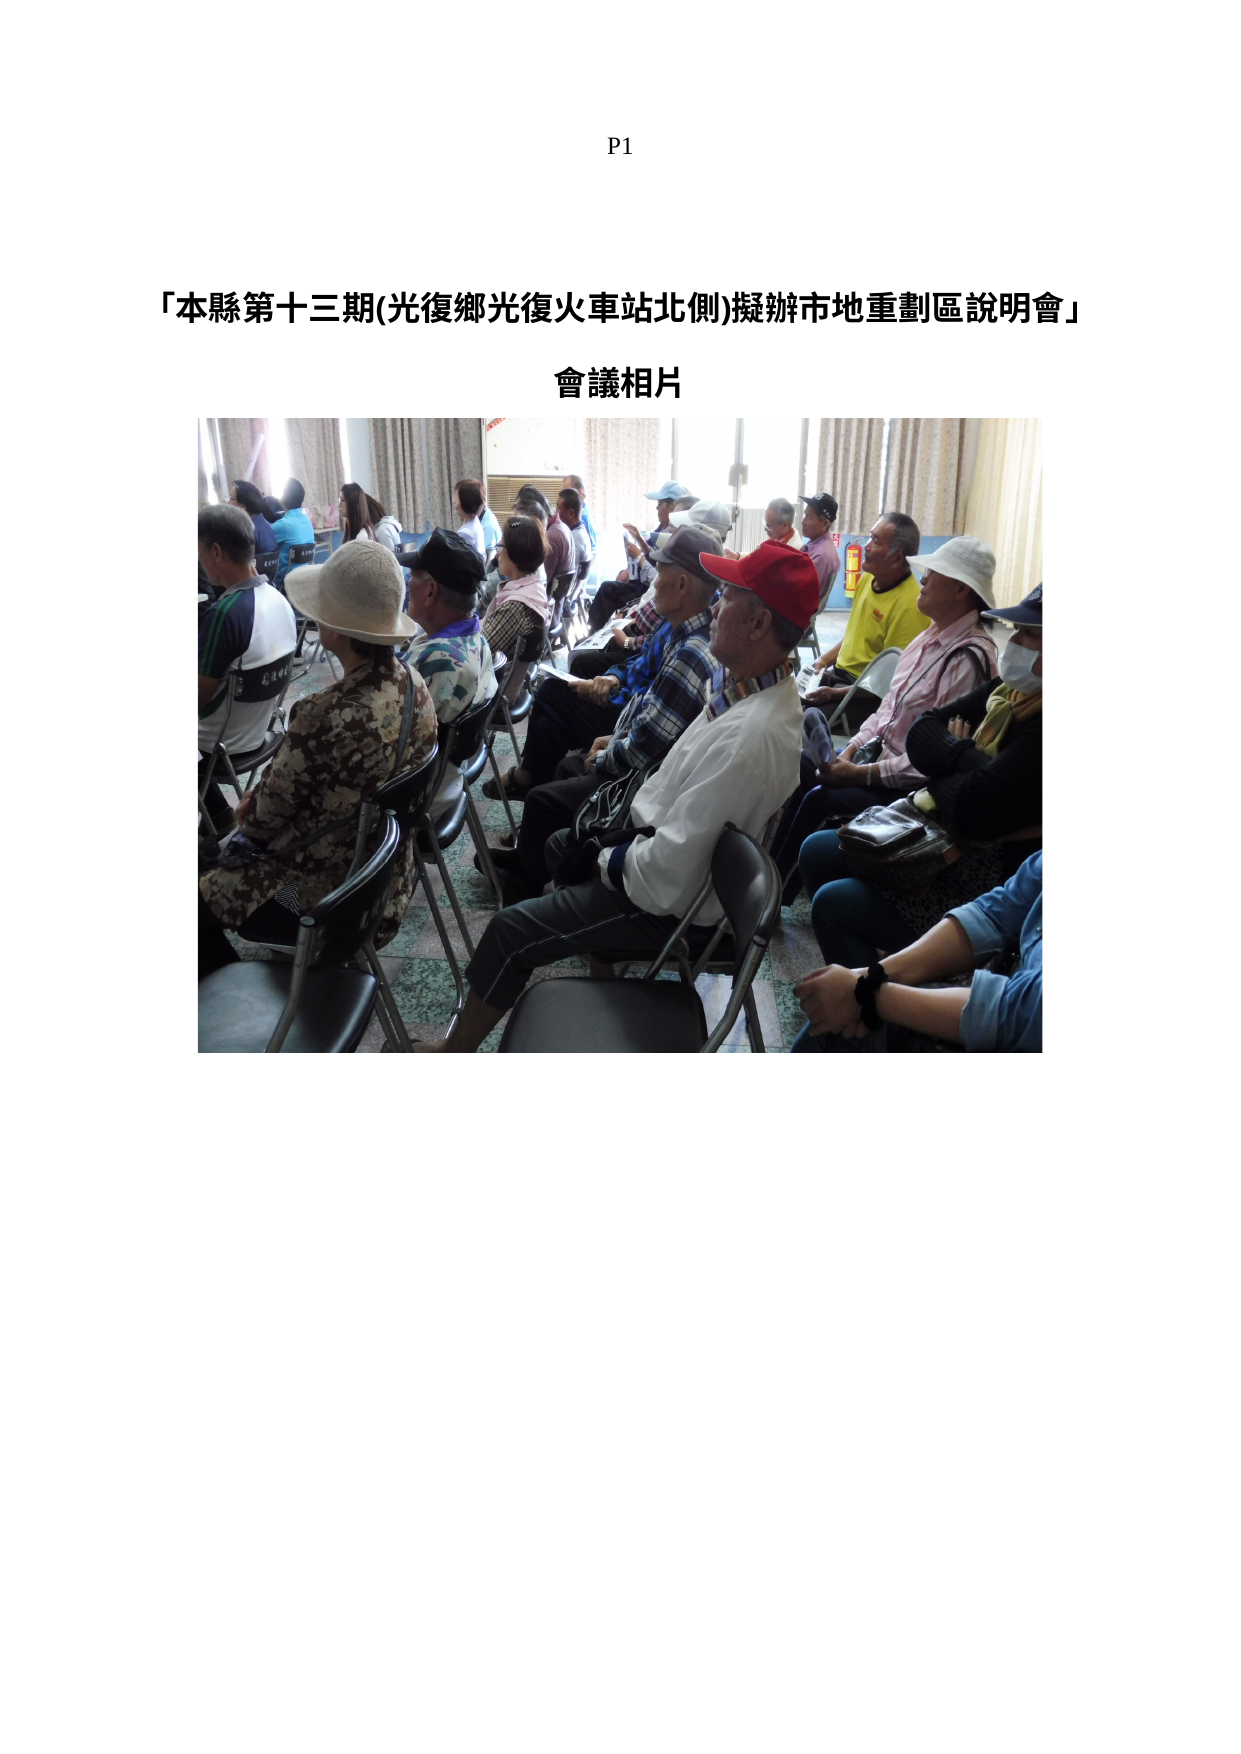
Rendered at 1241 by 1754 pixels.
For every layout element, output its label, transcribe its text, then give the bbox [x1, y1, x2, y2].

picture [197, 418, 1043, 1053]
text 「本縣第十三期(光復鄉光復火車站北側)擬辦市地重劃區說明會」 會議相片 [118, 269, 1122, 419]
text P1 [118, 127, 1122, 164]
